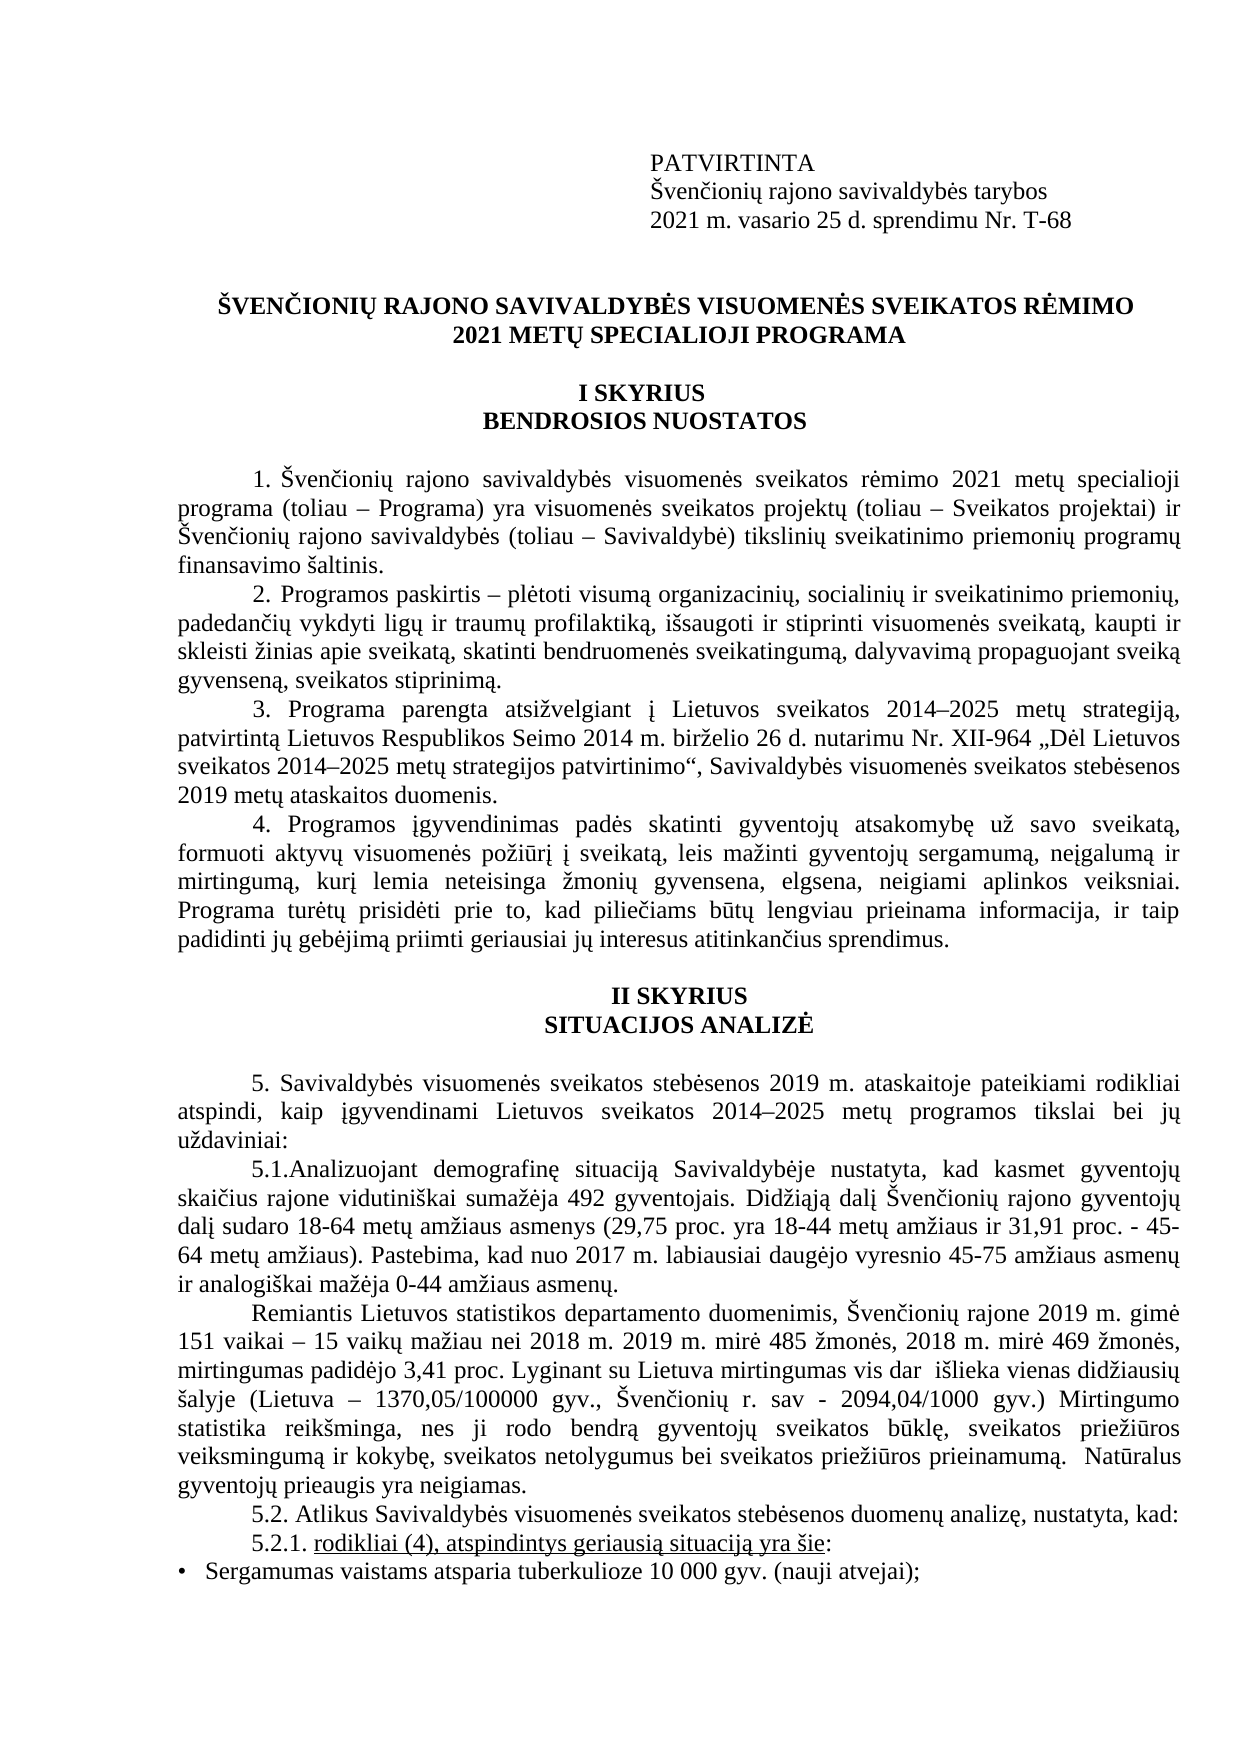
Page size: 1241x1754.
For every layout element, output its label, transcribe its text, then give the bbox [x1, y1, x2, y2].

text Švenčionių rajono savivaldybės tarybos [177, 176, 1181, 205]
text PATVIRTINTA [177, 148, 1181, 176]
text 5. Savivaldybės visuomenės sveikatos stebėsenos 2019 m. ataskaitoje pateikiami rodikliai atspindi, kaip įgyvendinami Lietuvos sveikatos 2014–2025 metų programos tikslai bei jų uždaviniai: [177, 1068, 1181, 1154]
text 5.2.1. rodikliai (4), atspindintys geriausią situaciją yra šie: [177, 1528, 1181, 1556]
text BENDROSIOS NUOSTATOS [109, 406, 1181, 435]
text 4. Programos įgyvendinimas padės skatinti gyventojų atsakomybę už savo sveikatą, formuoti aktyvų visuomenės požiūrį į sveikatą, leis mažinti gyventojų sergamumą, neįgalumą ir mirtingumą, kurį lemia neteisinga žmonių gyvensena, elgsena, neigiami aplinkos veiksniai. Programa turėtų prisidėti prie to, kad piliečiams būtų lengviau prieinama informacija, ir taip padidinti jų gebėjimą priimti geriausiai jų interesus atitinkančius sprendimus. [177, 809, 1181, 953]
text SITUACIJOS ANALIZĖ [177, 1010, 1181, 1039]
text 5.2. Atlikus Savivaldybės visuomenės sveikatos stebėsenos duomenų analizę, nustatyta, kad: [177, 1499, 1181, 1528]
text 5.1.Analizuojant demografinę situaciją Savivaldybėje nustatyta, kad kasmet gyventojų skaičius rajone vidutiniškai sumažėja 492 gyventojais. Didžiąją dalį Švenčionių rajono gyventojų dalį sudaro 18-64 metų amžiaus asmenys (29,75 proc. yra 18-44 metų amžiaus ir 31,91 proc. - 45-64 metų amžiaus). Pastebima, kad nuo 2017 m. labiausiai daugėjo vyresnio 45-75 amžiaus asmenų ir analogiškai mažėja 0-44 amžiaus asmenų. [177, 1154, 1181, 1298]
text I SKYRIUS [102, 378, 1181, 406]
text 2021 METŲ SPECIALIOJI PROGRAMA [177, 320, 1181, 349]
text 2021 m. vasario 25 d. sprendimu Nr. T-68 [177, 205, 1181, 234]
text 1. Švenčionių rajono savivaldybės visuomenės sveikatos rėmimo 2021 metų specialioji programa (toliau – Programa) yra visuomenės sveikatos projektų (toliau – Sveikatos projektai) ir Švenčionių rajono savivaldybės (toliau – Savivaldybė) tikslinių sveikatinimo priemonių programų finansavimo šaltinis. [177, 464, 1181, 579]
text 2. Programos paskirtis – plėtoti visumą organizacinių, socialinių ir sveikatinimo priemonių, padedančių vykdyti ligų ir traumų profilaktiką, išsaugoti ir stiprinti visuomenės sveikatą, kaupti ir skleisti žinias apie sveikatą, skatinti bendruomenės sveikatingumą, dalyvavimą propaguojant sveiką gyvenseną, sveikatos stiprinimą. [177, 579, 1181, 694]
text • Sergamumas vaistams atsparia tuberkulioze 10 000 gyv. (nauji atvejai); [177, 1556, 1181, 1585]
text II SKYRIUS [177, 981, 1181, 1010]
text ŠVENČIONIŲ RAJONO SAVIVALDYBĖS VISUOMENĖS SVEIKATOS RĖMIMO [177, 291, 1181, 320]
text 3. Programa parengta atsižvelgiant į Lietuvos sveikatos 2014–2025 metų strategiją, patvirtintą Lietuvos Respublikos Seimo 2014 m. birželio 26 d. nutarimu Nr. XII-964 „Dėl Lietuvos sveikatos 2014–2025 metų strategijos patvirtinimo“, Savivaldybės visuomenės sveikatos stebėsenos 2019 metų ataskaitos duomenis. [177, 694, 1181, 809]
text Remiantis Lietuvos statistikos departamento duomenimis, Švenčionių rajone 2019 m. gimė 151 vaikai – 15 vaikų mažiau nei 2018 m. 2019 m. mirė 485 žmonės, 2018 m. mirė 469 žmonės, mirtingumas padidėjo 3,41 proc. Lyginant su Lietuva mirtingumas vis dar išlieka vienas didžiausių šalyje (Lietuva – 1370,05/100000 gyv., Švenčionių r. sav - 2094,04/1000 gyv.) Mirtingumo statistika reikšminga, nes ji rodo bendrą gyventojų sveikatos būklę, sveikatos priežiūros veiksmingumą ir kokybę, sveikatos netolygumus bei sveikatos priežiūros prieinamumą. Natūralus gyventojų prieaugis yra neigiamas. [177, 1298, 1181, 1499]
